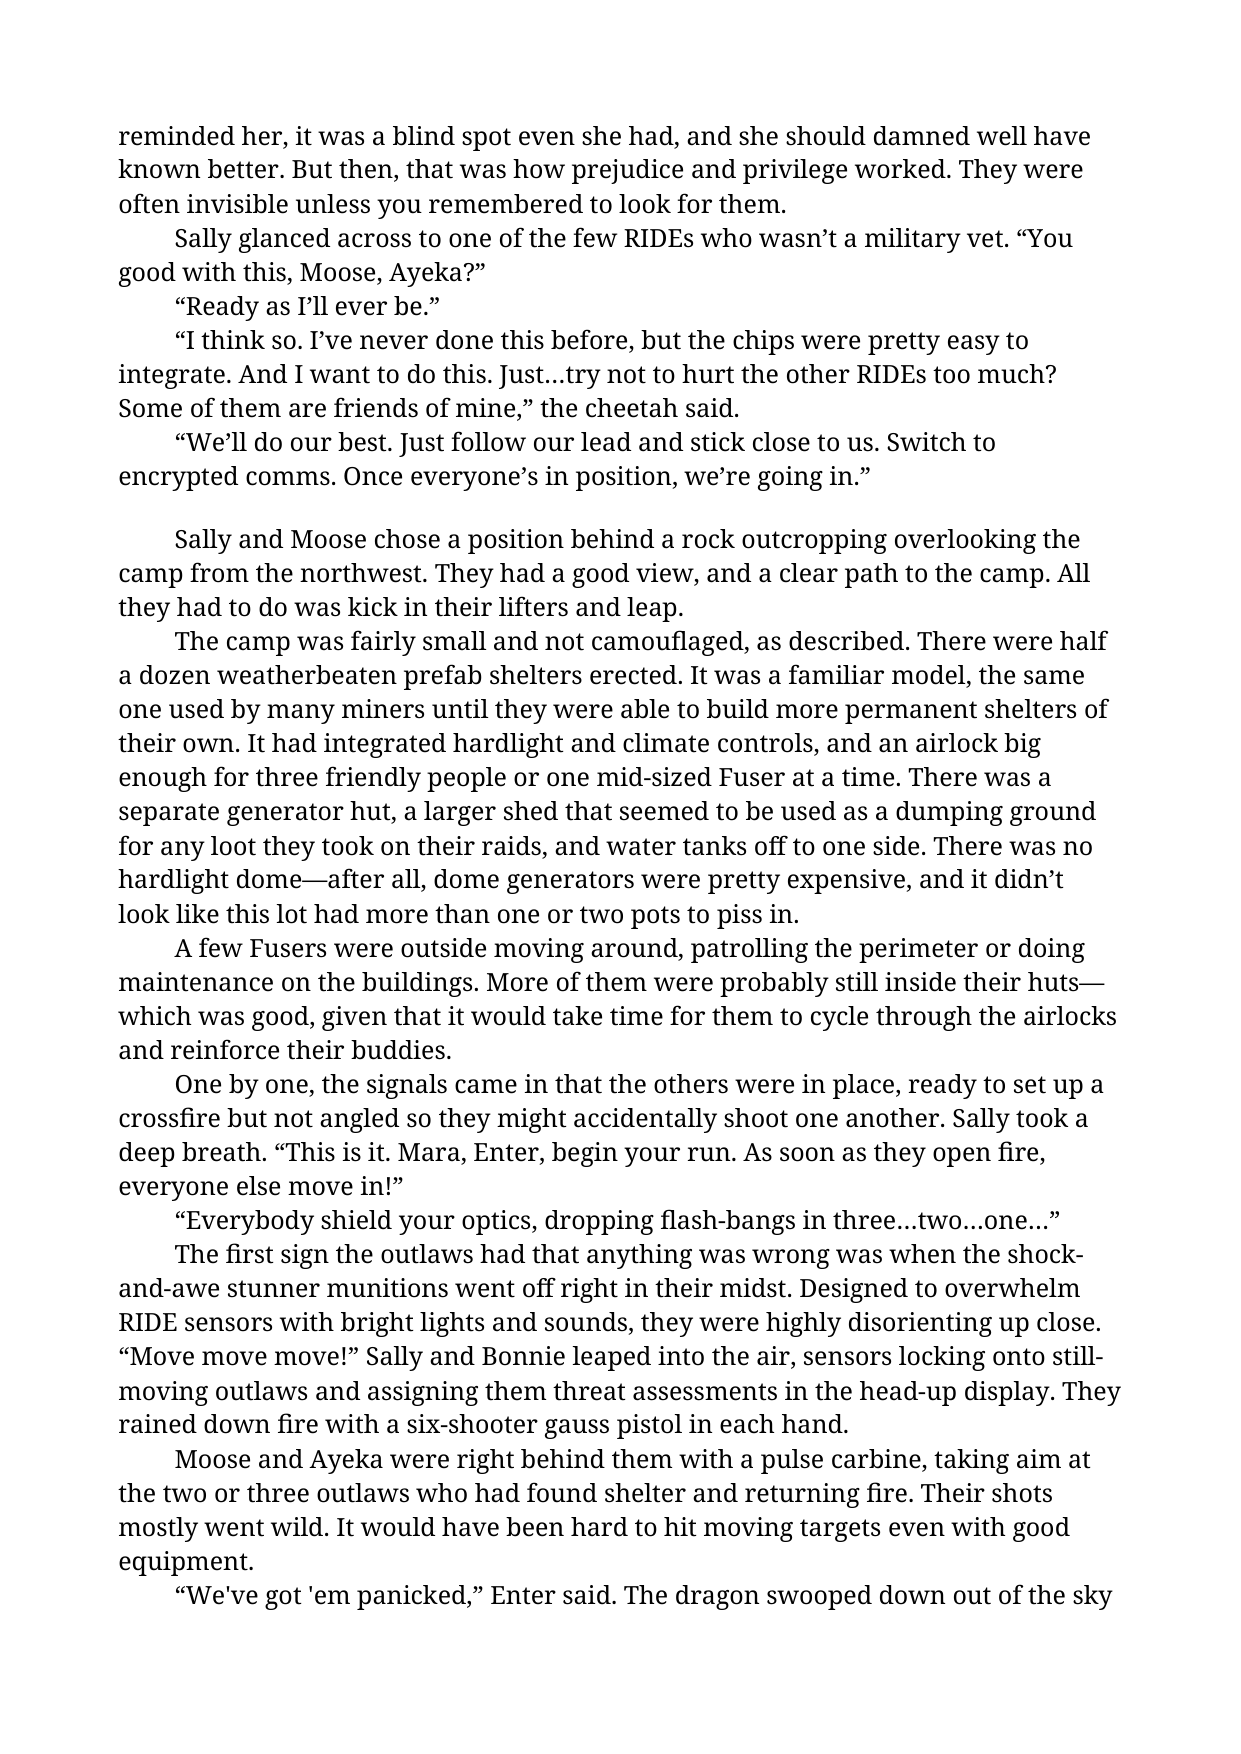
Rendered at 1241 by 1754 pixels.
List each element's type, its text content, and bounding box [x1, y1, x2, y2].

text reminded her, it was a blind spot even she had, and she should damned well have known better. But then, that was how prejudice and privilege worked. They were often invisible unless you remembered to look for them. [118, 118, 1122, 220]
text “I think so. I’ve never done this before, but the chips were pretty easy to integrate. And I want to do this. Just…try not to hurt the other RIDEs too much? Some of them are friends of mine,” the cheetah said. [118, 322, 1122, 425]
text The first sign the outlaws had that anything was wrong was when the shock-and-awe stunner munitions went off right in their midst. Designed to overwhelm RIDE sensors with bright lights and sounds, they were highly disorienting up close. “Move move move!” Sally and Bonnie leaped into the air, sensors locking onto still-moving outlaws and assigning them threat assessments in the head-up display. They rained down fire with a six-shooter gauss pistol in each hand. [118, 1237, 1122, 1441]
text A few Fusers were outside moving around, patrolling the perimeter or doing maintenance on the buildings. More of them were probably still inside their huts—which was good, given that it would take time for them to cycle through the airlocks and reinforce their buddies. [118, 930, 1122, 1067]
text Sally and Moose chose a position behind a rock outcropping overlooking the camp from the northwest. They had a good view, and a clear path to the camp. All they had to do was kick in their lifters and leap. [118, 522, 1122, 624]
text Moose and Ayeka were right behind them with a pulse carbine, taking aim at the two or three outlaws who had found shelter and returning fire. Their shots mostly went wild. It would have been hard to hit moving targets even with good equipment. [118, 1441, 1122, 1577]
text “Ready as I’ll ever be.” [118, 288, 1122, 322]
text Sally glanced across to one of the few RIDEs who wasn’t a military vet. “You good with this, Moose, Ayeka?” [118, 220, 1122, 288]
text “Everybody shield your optics, dropping flash-bangs in three…two…one…” [118, 1203, 1122, 1237]
text “We’ll do our best. Just follow our lead and stick close to us. Switch to encrypted comms. Once everyone’s in position, we’re going in.” [118, 425, 1122, 493]
text One by one, the signals came in that the others were in place, ready to set up a crossfire but not angled so they might accidentally shoot one another. Sally took a deep breath. “This is it. Mara, Enter, begin your run. As soon as they open fire, everyone else move in!” [118, 1067, 1122, 1203]
text “We've got 'em panicked,” Enter said. The dragon swooped down out of the sky [118, 1577, 1122, 1612]
text The camp was fairly small and not camouflaged, as described. There were half a dozen weatherbeaten prefab shelters erected. It was a familiar model, the same one used by many miners until they were able to build more permanent shelters of their own. It had integrated hardlight and climate controls, and an airlock big enough for three friendly people or one mid-sized Fuser at a time. There was a separate generator hut, a larger shed that seemed to be used as a dumping ground for any loot they took on their raids, and water tanks off to one side. There was no hardlight dome—after all, dome generators were pretty expensive, and it didn’t look like this lot had more than one or two pots to piss in. [118, 624, 1122, 930]
